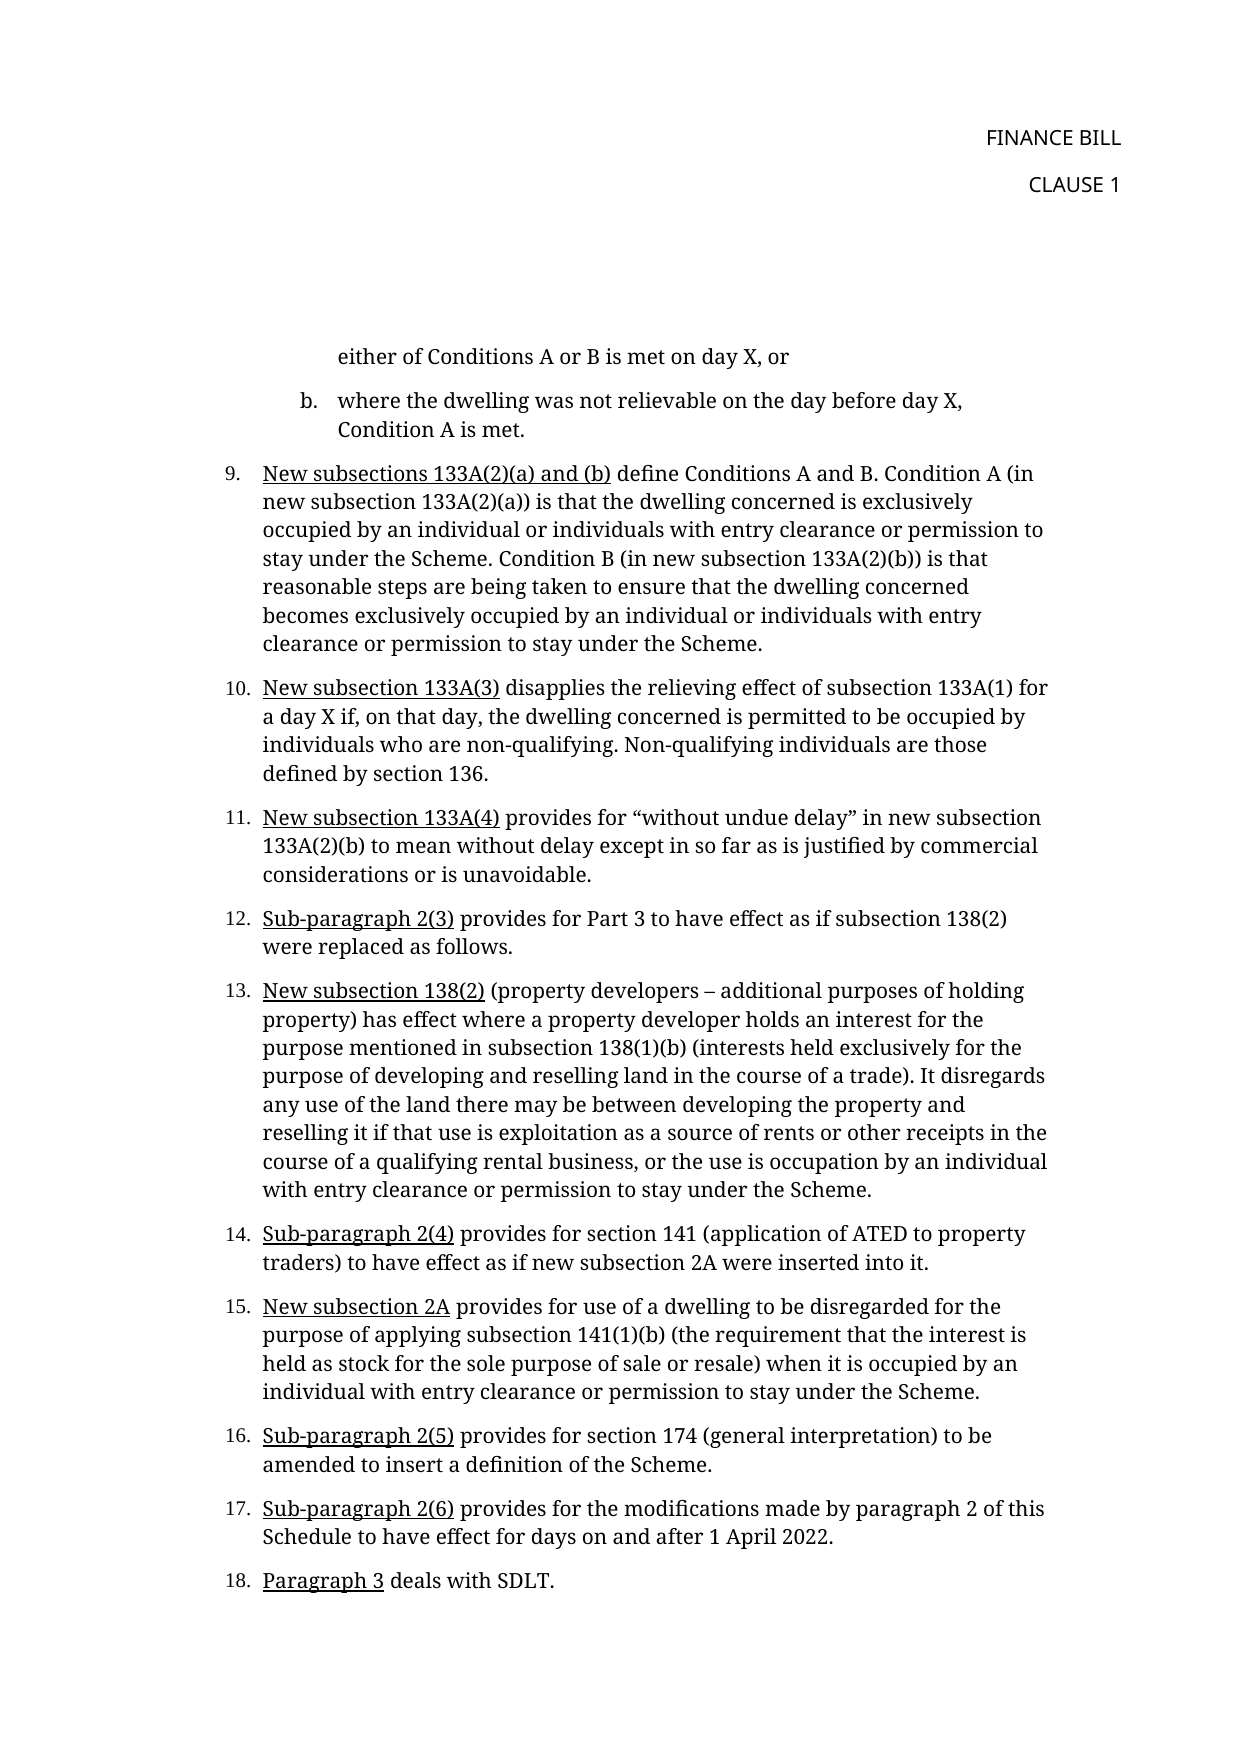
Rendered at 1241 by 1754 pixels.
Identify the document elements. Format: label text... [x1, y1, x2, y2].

list either of Conditions A or B is met on day X, or [300, 342, 1053, 371]
list New subsection 133A(4) provides for “without undue delay” in new subsection 133A(2)(b) to mean without delay except in so far as is justified by commercial considerations or is unavoidable. [225, 803, 1053, 888]
list Sub-paragraph 2(6) provides for the modifications made by paragraph 2 of this Schedule to have effect for days on and after 1 April 2022. [225, 1494, 1053, 1551]
list Sub-paragraph 2(3) provides for Part 3 to have effect as if subsection 138(2) were replaced as follows. [225, 904, 1053, 961]
list Paragraph 3 deals with SDLT. [225, 1566, 1053, 1595]
list New subsection 138(2) (property developers – additional purposes of holding property) has effect where a property developer holds an interest for the purpose mentioned in subsection 138(1)(b) (interests held exclusively for the purpose of developing and reselling land in the course of a trade). It disregards any use of the land there may be between developing the property and reselling it if that use is exploitation as a source of rents or other receipts in the course of a qualifying rental business, or the use is occupation by an individual with entry clearance or permission to stay under the Scheme. [225, 976, 1053, 1204]
list New subsections 133A(2)(a) and (b) define Conditions A and B. Condition A (in new subsection 133A(2)(a)) is that the dwelling concerned is exclusively occupied by an individual or individuals with entry clearance or permission to stay under the Scheme. Condition B (in new subsection 133A(2)(b)) is that reasonable steps are being taken to ensure that the dwelling concerned becomes exclusively occupied by an individual or individuals with entry clearance or permission to stay under the Scheme. [225, 459, 1053, 658]
list where the dwelling was not relievable on the day before day X, Condition A is met. [300, 386, 1053, 443]
list New subsection 133A(3) disapplies the relieving effect of subsection 133A(1) for a day X if, on that day, the dwelling concerned is permitted to be occupied by individuals who are non-qualifying. Non-qualifying individuals are those defined by section 136. [225, 673, 1053, 787]
list Sub-paragraph 2(4) provides for section 141 (application of ATED to property traders) to have effect as if new subsection 2A were inserted into it. [225, 1219, 1053, 1276]
list Sub-paragraph 2(5) provides for section 174 (general interpretation) to be amended to insert a definition of the Scheme. [225, 1421, 1053, 1478]
list New subsection 2A provides for use of a dwelling to be disregarded for the purpose of applying subsection 141(1)(b) (the requirement that the interest is held as stock for the sole purpose of sale or resale) when it is occupied by an individual with entry clearance or permission to stay under the Scheme. [225, 1292, 1053, 1406]
